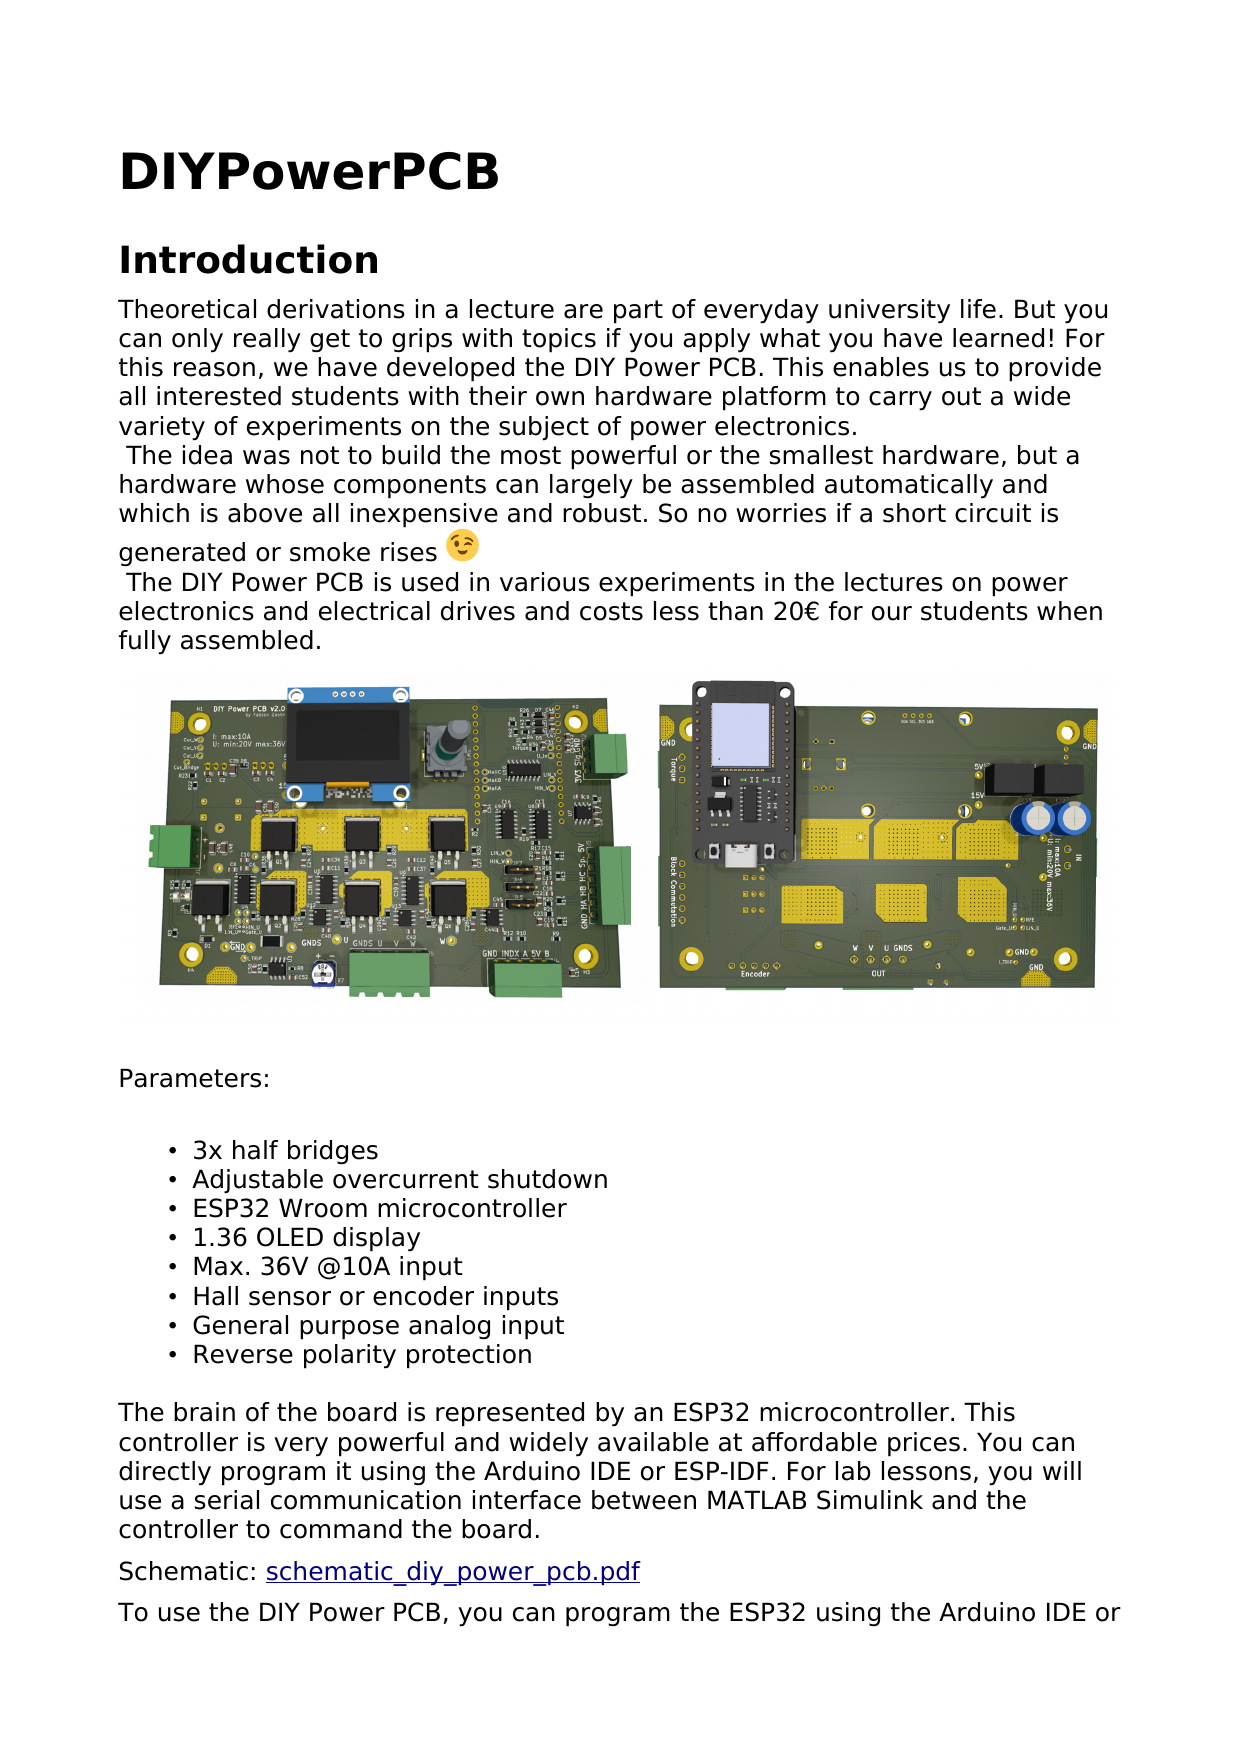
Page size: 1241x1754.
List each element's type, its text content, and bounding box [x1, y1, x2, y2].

text Schematic: schematic_diy_power_pcb.pdf [118, 1557, 1122, 1586]
subtitle DIYPowerPCB [118, 143, 1122, 201]
list 3x half bridges [177, 1136, 1122, 1165]
list General purpose analog input [177, 1311, 1122, 1340]
text Parameters: [118, 1065, 1122, 1094]
list Reverse polarity protection [177, 1340, 1122, 1369]
list 1.36 OLED display [177, 1223, 1122, 1252]
list ESP32 Wroom microcontroller [177, 1194, 1122, 1223]
subtitle Introduction [118, 239, 1122, 282]
text To use the DIY Power PCB, you can program the ESP32 using the Arduino IDE or [118, 1599, 1122, 1628]
list Max. 36V @10A input [177, 1252, 1122, 1282]
list Adjustable overcurrent shutdown [177, 1165, 1122, 1194]
list Hall sensor or encoder inputs [177, 1282, 1122, 1311]
text Theoretical derivations in a lecture are part of everyday university life. But you can only really get to grips with topics if you apply what you have learned! For this reason, we have developed the DIY Power PCB. This enables us to provide all interested students with their own hardware platform to carry out a wide variety of experiments on the subject of power electronics. The idea was not to build the most powerful or the smallest hardware, but a hardware whose components can largely be assembled automatically and which is above all inexpensive and robust. So no worries if a short circuit is generated or smoke rises The DIY Power PCB is used in various experiments in the lectures on power electronics and electrical drives and costs less than 20€ for our students when fully assembled. [118, 295, 1122, 655]
picture [118, 667, 1123, 1023]
text The brain of the board is represented by an ESP32 microcontroller. This controller is very powerful and widely available at affordable prices. You can directly program it using the Arduino IDE or ESP-IDF. For lab lessons, you will use a serial communication interface between MATLAB Simulink and the controller to command the board. [118, 1399, 1122, 1544]
